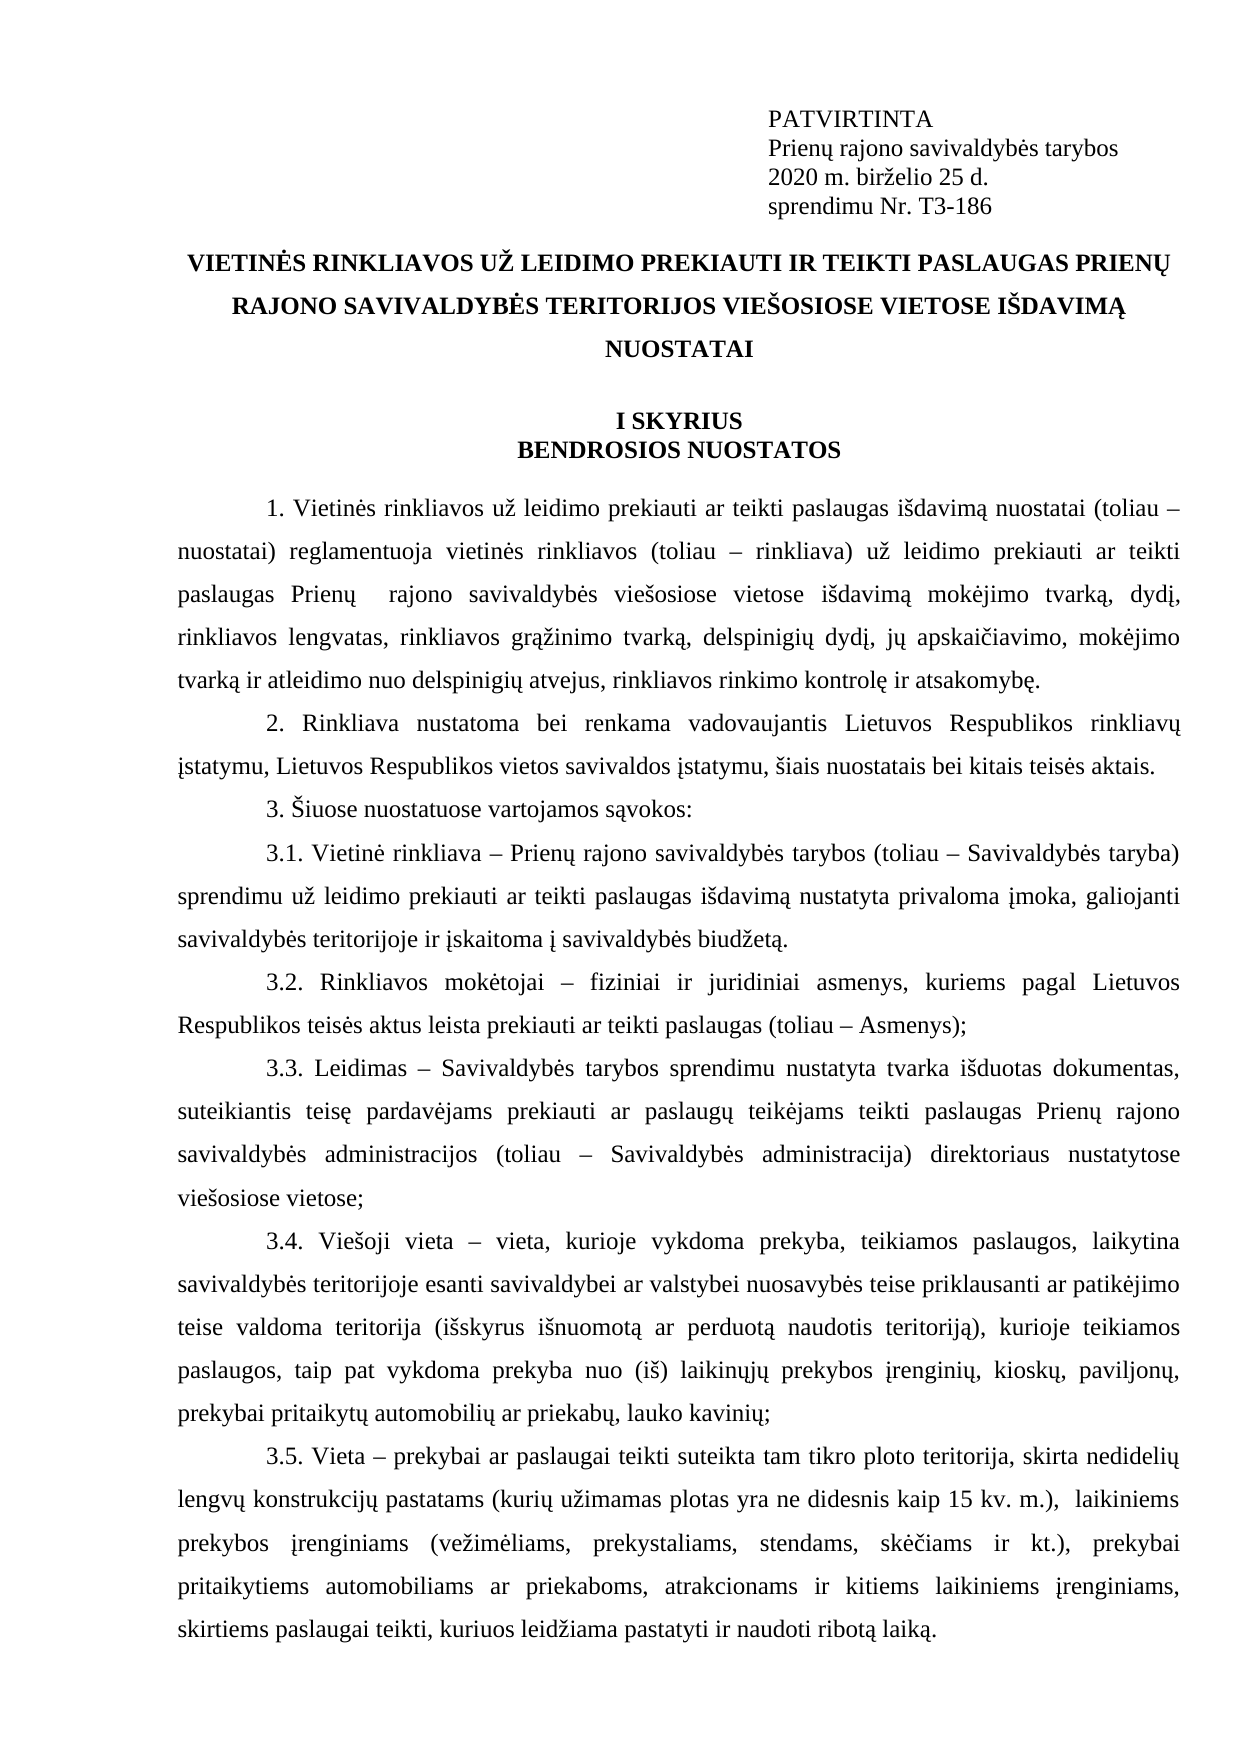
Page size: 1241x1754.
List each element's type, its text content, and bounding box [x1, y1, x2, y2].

text 1. Vietinės rinkliavos už leidimo prekiauti ar teikti paslaugas išdavimą nuostatai (toliau – nuostatai) reglamentuoja vietinės rinkliavos (toliau – rinkliava) už leidimo prekiauti ar teikti paslaugas Prienų rajono savivaldybės viešosiose vietose išdavimą mokėjimo tvarką, dydį, rinkliavos lengvatas, rinkliavos grąžinimo tvarką, delspinigių dydį, jų apskaičiavimo, mokėjimo tvarką ir atleidimo nuo delspinigių atvejus, rinkliavos rinkimo kontrolę ir atsakomybę. [177, 493, 1181, 694]
text 3. Šiuose nuostatuose vartojamos sąvokos: [177, 794, 1181, 823]
text 3.5. Vieta – prekybai ar paslaugai teikti suteikta tam tikro ploto teritorija, skirta nedidelių lengvų konstrukcijų pastatams (kurių užimamas plotas yra ne didesnis kaip 15 kv. m.), laikiniems prekybos įrenginiams (vežimėliams, prekystaliams, stendams, skėčiams ir kt.), prekybai pritaikytiems automobiliams ar priekaboms, atrakcionams ir kitiems laikiniems įrenginiams, skirtiems paslaugai teikti, kuriuos leidžiama pastatyti ir naudoti ribotą laiką. [177, 1441, 1181, 1643]
text BENDROSIOS NUOSTATOS [177, 435, 1181, 464]
text 3.3. Leidimas – Savivaldybės tarybos sprendimu nustatyta tvarka išduotas dokumentas, suteikiantis teisę pardavėjams prekiauti ar paslaugų teikėjams teikti paslaugas Prienų rajono savivaldybės administracijos (toliau – Savivaldybės administracija) direktoriaus nustatytose viešosiose vietose; [177, 1053, 1181, 1211]
text I SKYRIUS [177, 406, 1181, 435]
text VIETINĖS RINKLIAVOS UŽ LEIDIMO PREKIAUTI IR TEIKTI PASLAUGAS PRIENŲ RAJONO SAVIVALDYBĖS TERITORIJOS VIEŠOSIOSE VIETOSE IŠDAVIMĄ NUOSTATAI [177, 248, 1181, 363]
text 2. Rinkliava nustatoma bei renkama vadovaujantis Lietuvos Respublikos rinkliavų įstatymu, Lietuvos Respublikos vietos savivaldos įstatymu, šiais nuostatais bei kitais teisės aktais. [177, 708, 1181, 780]
text 3.2. Rinkliavos mokėtojai – fiziniai ir juridiniai asmenys, kuriems pagal Lietuvos Respublikos teisės aktus leista prekiauti ar teikti paslaugas (toliau – Asmenys); [177, 967, 1181, 1039]
text Prienų rajono savivaldybės tarybos [177, 133, 1181, 162]
text 3.4. Viešoji vieta – vieta, kurioje vykdoma prekyba, teikiamos paslaugos, laikytina savivaldybės teritorijoje esanti savivaldybei ar valstybei nuosavybės teise priklausanti ar patikėjimo teise valdoma teritorija (išskyrus išnuomotą ar perduotą naudotis teritoriją), kurioje teikiamos paslaugos, taip pat vykdoma prekyba nuo (iš) laikinųjų prekybos įrenginių, kioskų, paviljonų, prekybai pritaikytų automobilių ar priekabų, lauko kavinių; [177, 1226, 1181, 1427]
text sprendimu Nr. T3-186 [177, 191, 1181, 219]
text 3.1. Vietinė rinkliava – Prienų rajono savivaldybės tarybos (toliau – Savivaldybės taryba) sprendimu už leidimo prekiauti ar teikti paslaugas išdavimą nustatyta privaloma įmoka, galiojanti savivaldybės teritorijoje ir įskaitoma į savivaldybės biudžetą. [177, 838, 1181, 953]
text PATVIRTINTA [177, 104, 1181, 133]
text 2020 m. birželio 25 d. [177, 162, 1181, 191]
